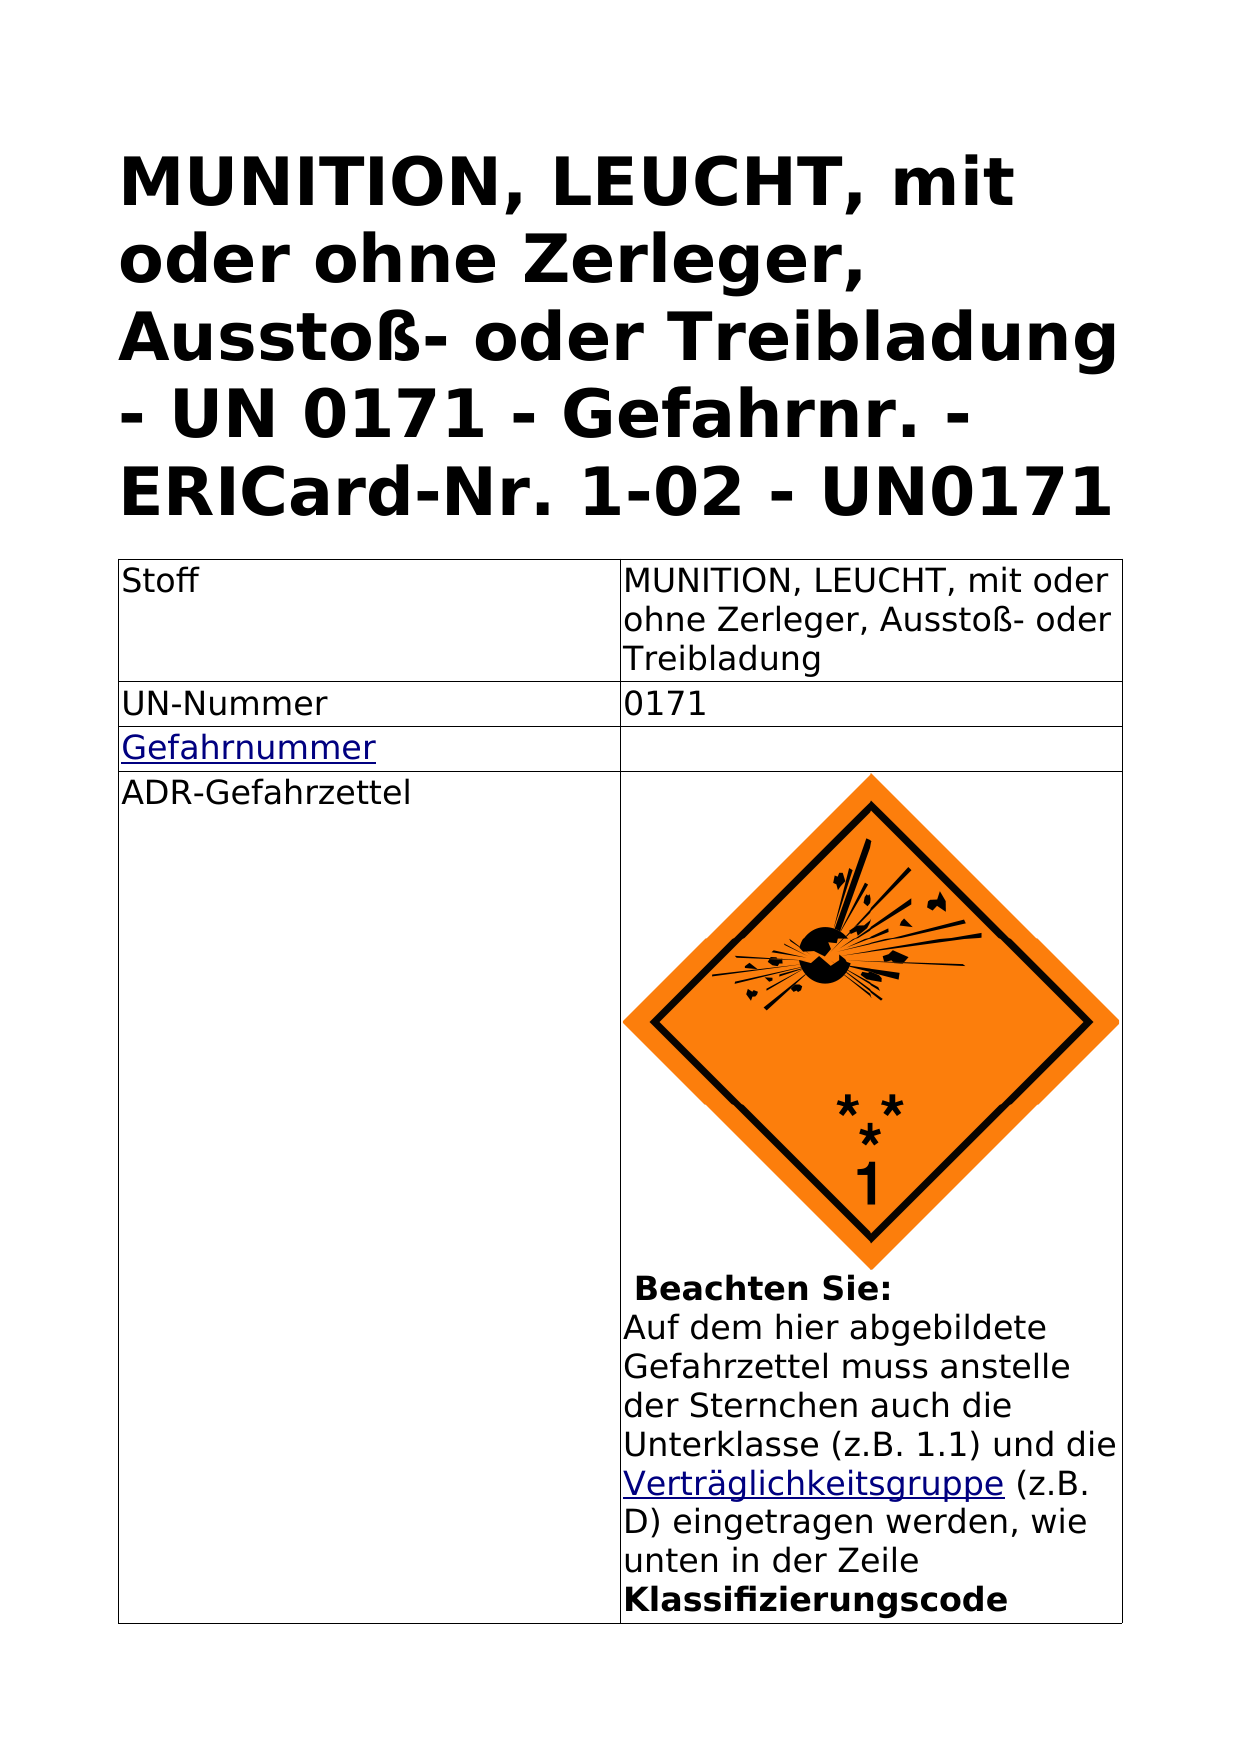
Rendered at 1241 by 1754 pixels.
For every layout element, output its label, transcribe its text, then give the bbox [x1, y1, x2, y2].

table_cell [621, 727, 1122, 771]
table_cell ADR-Gefahrzettel [119, 772, 620, 1622]
table_cell Gefahrnummer [119, 727, 620, 771]
subtitle MUNITION, LEUCHT, mit oder ohne Zerleger, Ausstoß- oder Treibladung - UN 0171 - Gefahrnr. - ERICard-Nr. 1-02 - UN0171 [118, 143, 1122, 531]
picture [622, 773, 1120, 1270]
table_cell Beachten Sie: Auf dem hier abgebildete Gefahrzettel muss anstelle der Sternchen auch die Unterklasse (z.B. 1.1) und die Verträglichkeitsgruppe (z.B. D) eingetragen werden, wie unten in der Zeile Klassifizierungscode [621, 772, 1122, 1622]
table_header MUNITION, LEUCHT, mit oder ohne Zerleger, Ausstoß- oder Treibladung [621, 560, 1122, 681]
table_cell 0171 [621, 682, 1122, 726]
table_header Stoff [119, 560, 620, 681]
table_cell UN-Nummer [119, 682, 620, 726]
